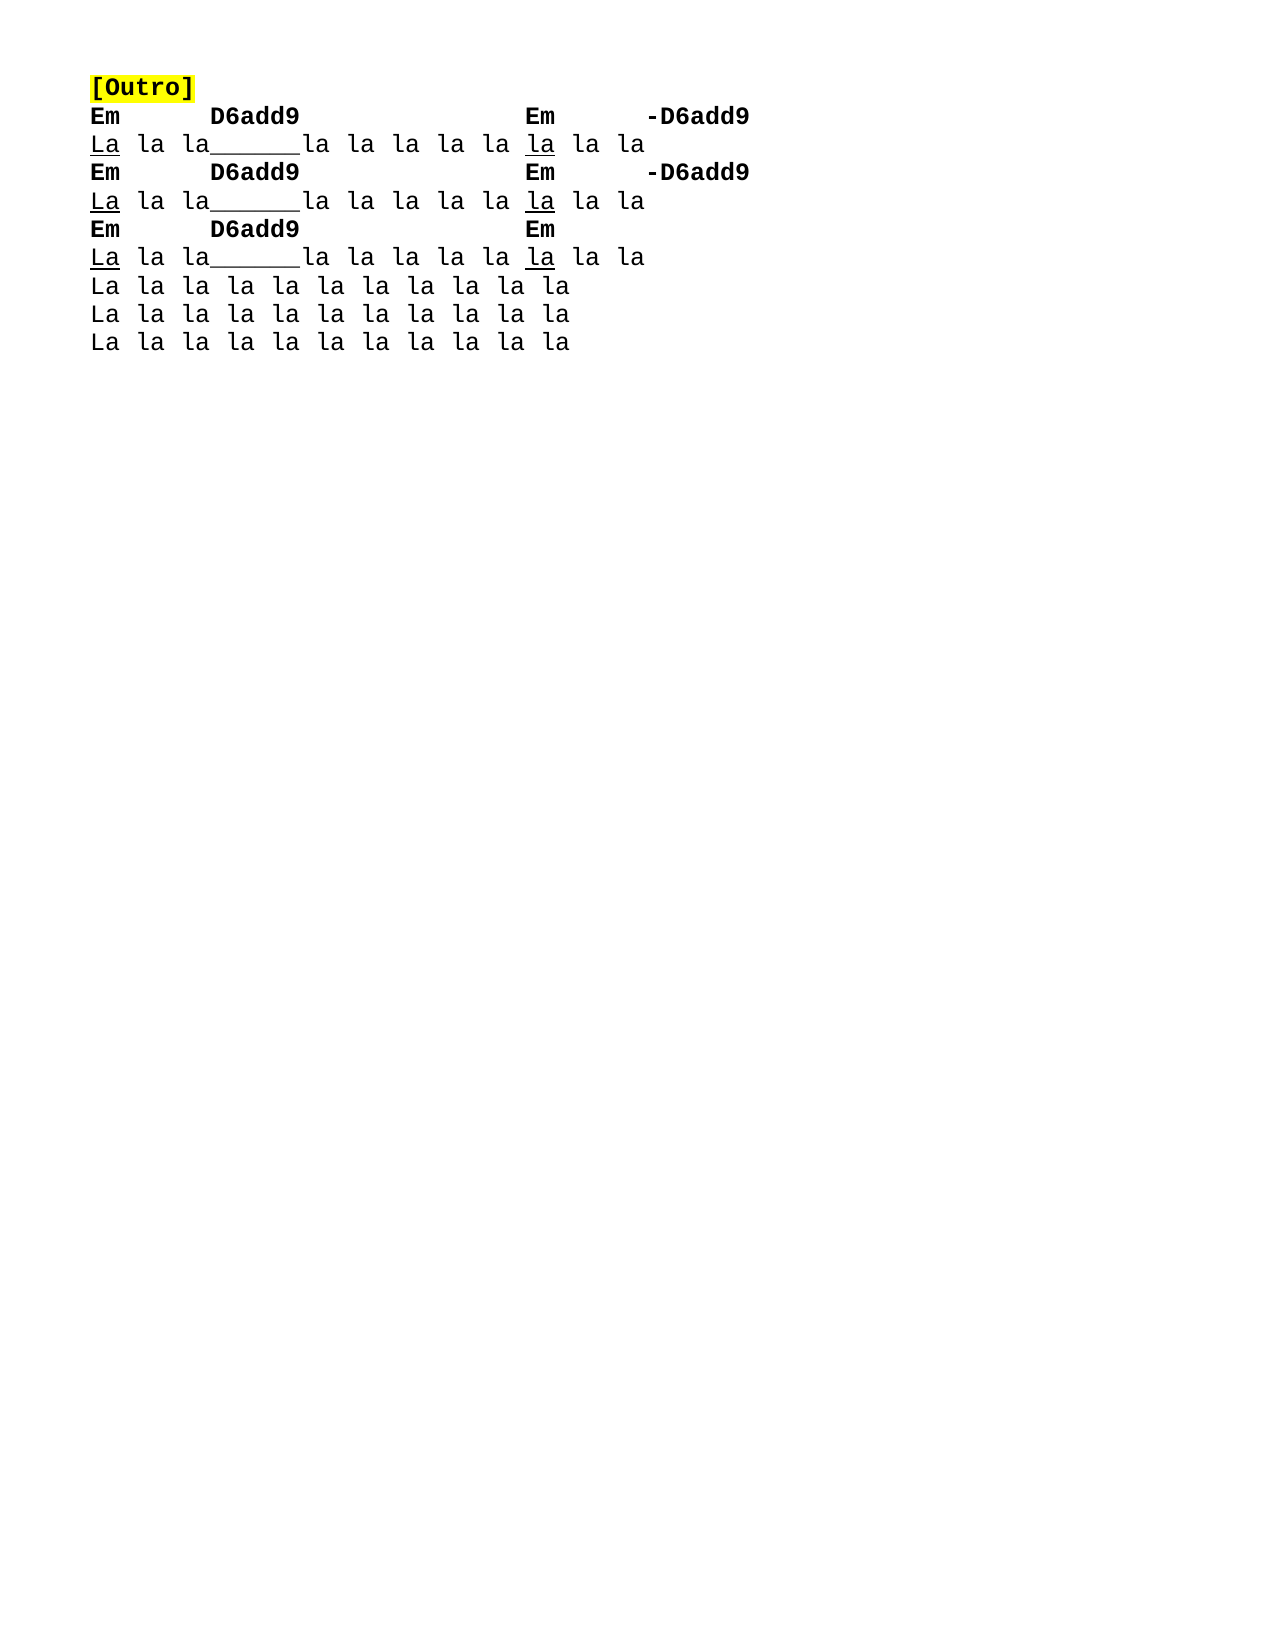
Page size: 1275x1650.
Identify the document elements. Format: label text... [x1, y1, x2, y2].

text La la la la la la la la la la la [90, 302, 1185, 330]
text La la la______la la la la la la la la [90, 188, 1185, 217]
text [Outro] [90, 75, 1185, 103]
text La la la______la la la la la la la la [90, 132, 1185, 160]
text Em D6add9 Em -D6add9 [90, 103, 1185, 132]
text La la la______la la la la la la la la [90, 245, 1185, 273]
text La la la la la la la la la la la [90, 273, 1185, 302]
text La la la la la la la la la la la [90, 330, 1185, 358]
text Em D6add9 Em -D6add9 [90, 160, 1185, 188]
text Em D6add9 Em [90, 217, 1185, 245]
